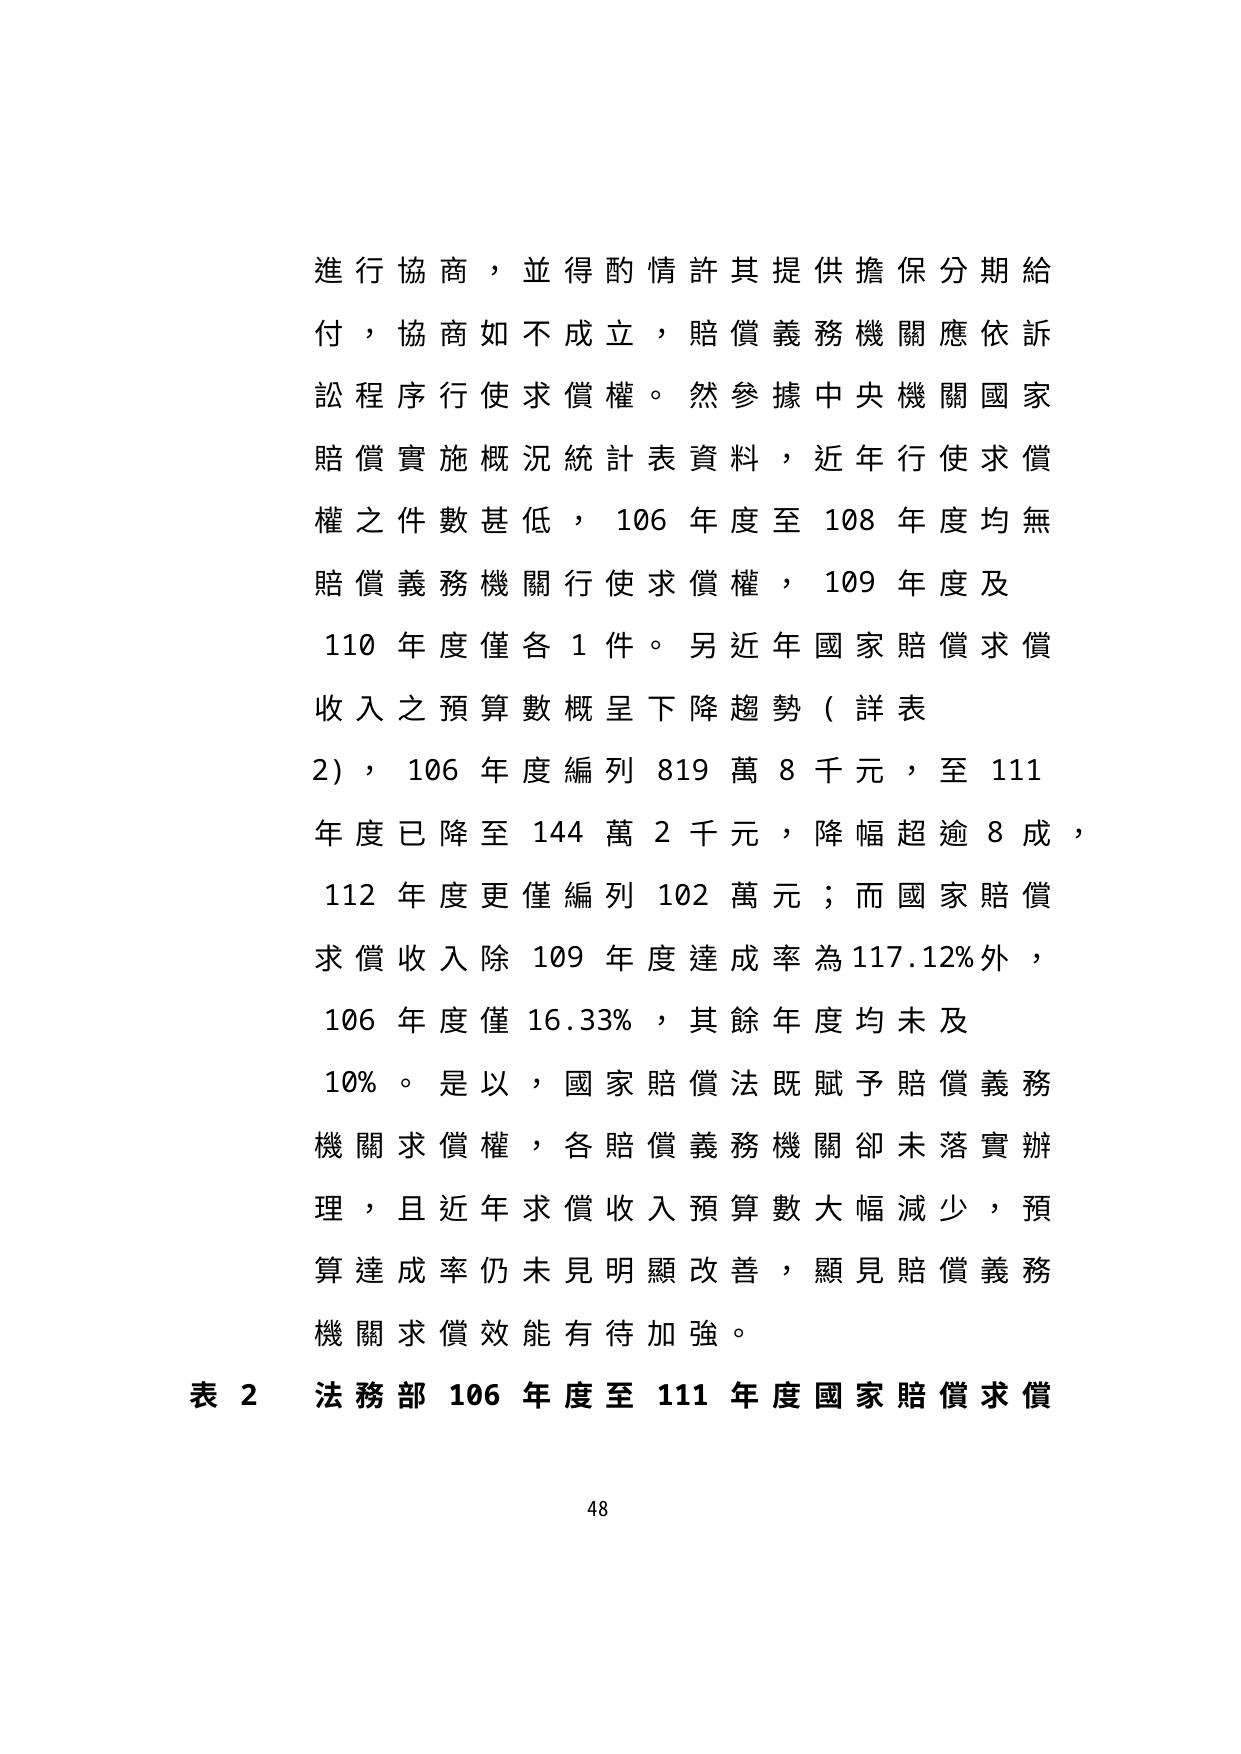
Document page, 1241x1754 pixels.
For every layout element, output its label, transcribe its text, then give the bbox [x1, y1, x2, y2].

text 依據國家賠償法第2條、第3條及第4條規定，賠償義務機關於賠償後，對於公務員有故意或重大過失，或就損害原因有應負責任之團體或個人有求償權；同法第8條規定，前揭求償權，自支付賠償金或回復原狀之日起，因2年間不行使而消滅；另據國家賠償法施行細則第41條規定，賠償義務機關應審慎認定故意或重大過失，行使求償權時應先與被求償之個人或團體進行協商，並得酌情許其提供擔保分期給付，協商如不成立，賠償義務機關應依訴訟程序行使求償權。然參據中央機關國家賠償實施概況統計表資料，近年行使求償權之件數甚低，106年度至108年度均無賠償義務機關行使求償權，109年度及110年度僅各1件。另近年國家賠償求償收入之預算數概呈下降趨勢(詳表2)，106年度編列819萬8千元，至111年度已降至144萬2千元，降幅超逾8成，112年度更僅編列102萬元；而國家賠償求償收入除109年度達成率為117.12%外，106年度僅16.33%，其餘年度均未及10%。是以，國家賠償法既賦予賠償義務機關求償權，各賠償義務機關卻未落實辦理，且近年求償收入預算數大幅減少，預算達成率仍未見明顯改善，顯見賠償義務機關求償效能有待加強。 [271, 227, 1058, 1352]
text 表2 法務部106年度至111年度國家賠償求償 [183, 1352, 1058, 1415]
